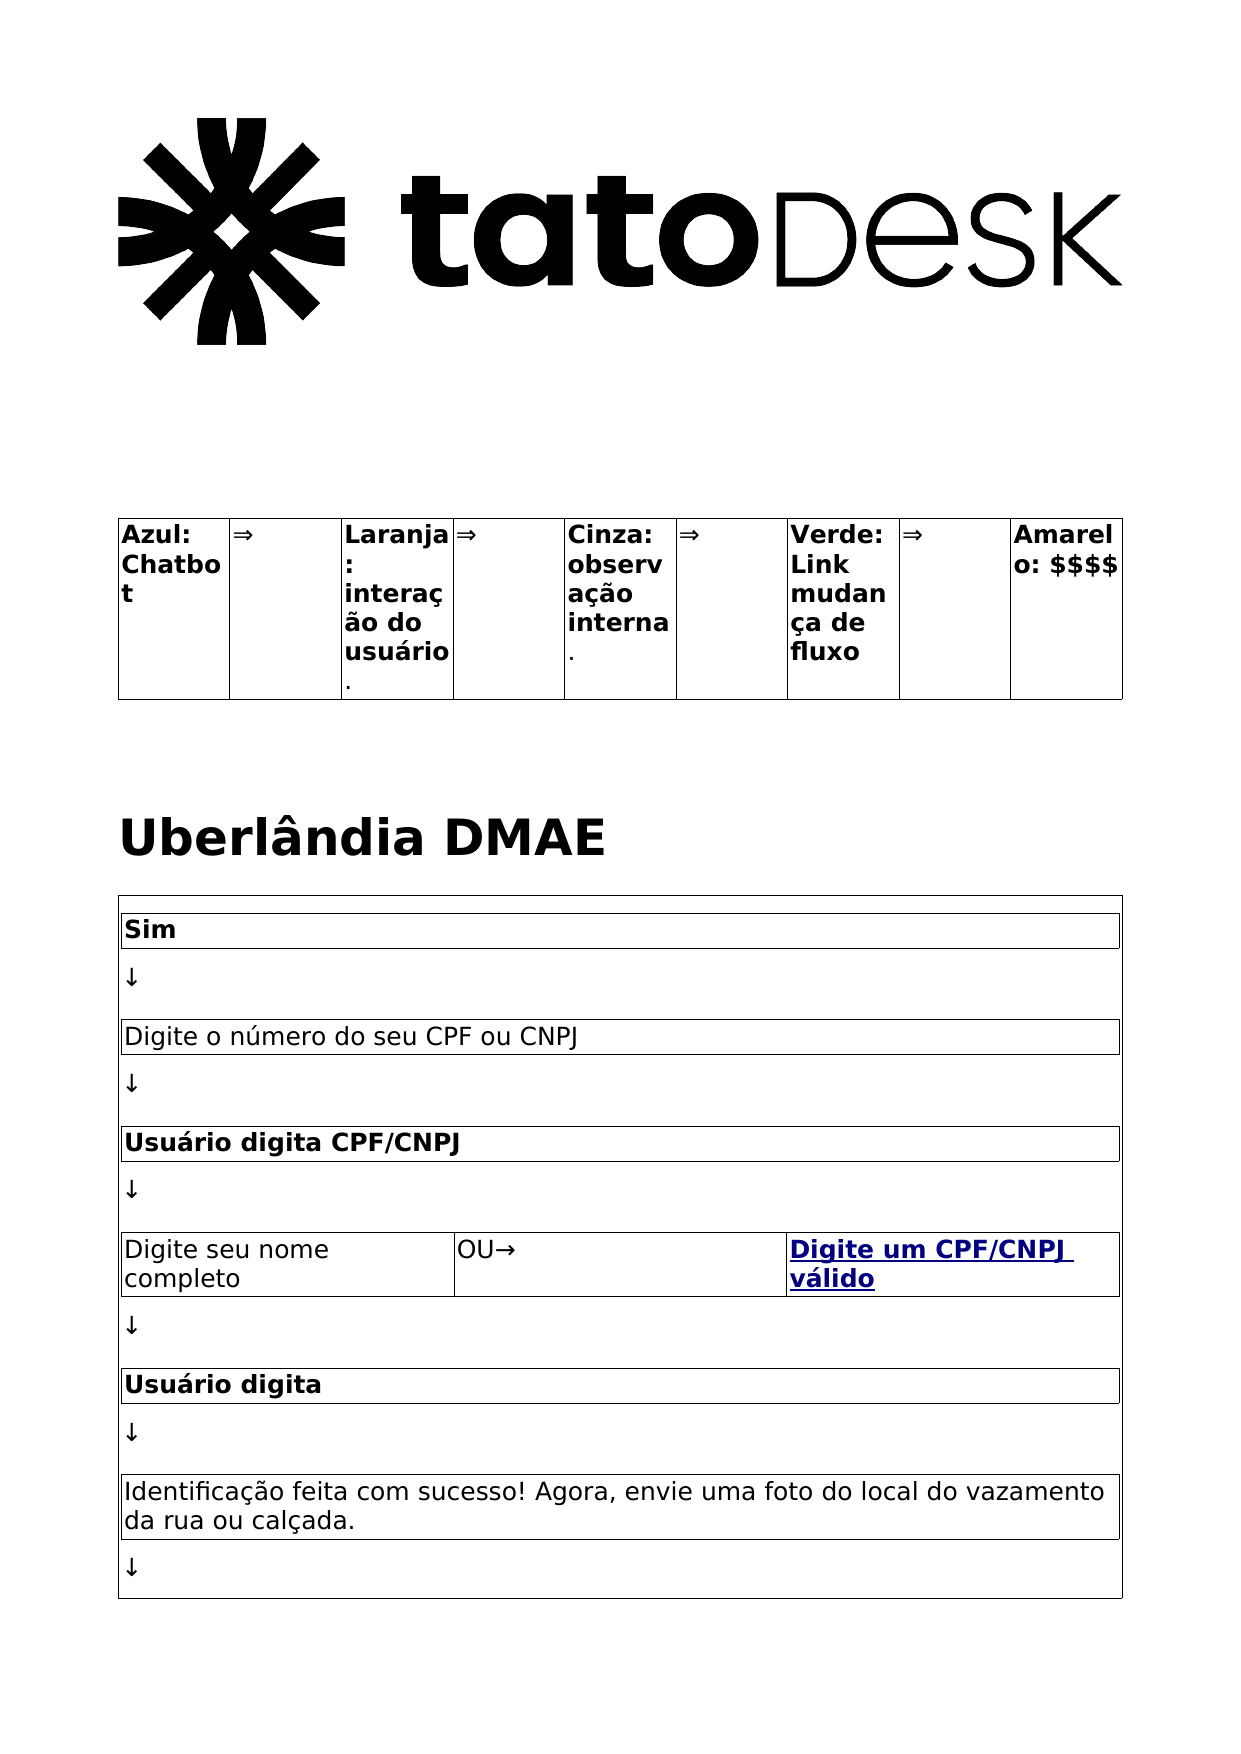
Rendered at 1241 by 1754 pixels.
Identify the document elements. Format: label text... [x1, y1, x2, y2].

table_header Amarelo: $$$$ [1011, 519, 1122, 699]
table_header Digite seu nome completo [122, 1233, 454, 1296]
table_header ⇒ [454, 519, 564, 699]
subtitle Uberlândia DMAE [118, 809, 1122, 868]
table_header ↓ ↓ ↓ ↓ ↓ ↓ [119, 896, 1122, 1598]
table_header ⇒ [230, 519, 341, 699]
table_header Azul: Chatbot [119, 519, 229, 699]
picture [118, 118, 1123, 345]
table_header ⇒ [900, 519, 1010, 699]
table_header Identificação feita com sucesso! Agora, envie uma foto do local do vazamento da rua ou calçada. [122, 1475, 1119, 1538]
table_header OU→ [455, 1233, 786, 1296]
table_header Usuário digita CPF/CNPJ [122, 1127, 1119, 1161]
table_header Digite um CPF/CNPJ válido [787, 1233, 1119, 1296]
table_header Sim [122, 914, 1119, 948]
table_header Usuário digita [122, 1369, 1119, 1403]
table_header Cinza: observação interna. [565, 519, 676, 699]
table_header Digite o número do seu CPF ou CNPJ [122, 1020, 1119, 1054]
table_header Verde: Link mudança de fluxo [788, 519, 899, 699]
table_header Laranja: interação do usuário. [342, 519, 453, 699]
table_header ⇒ [677, 519, 787, 699]
